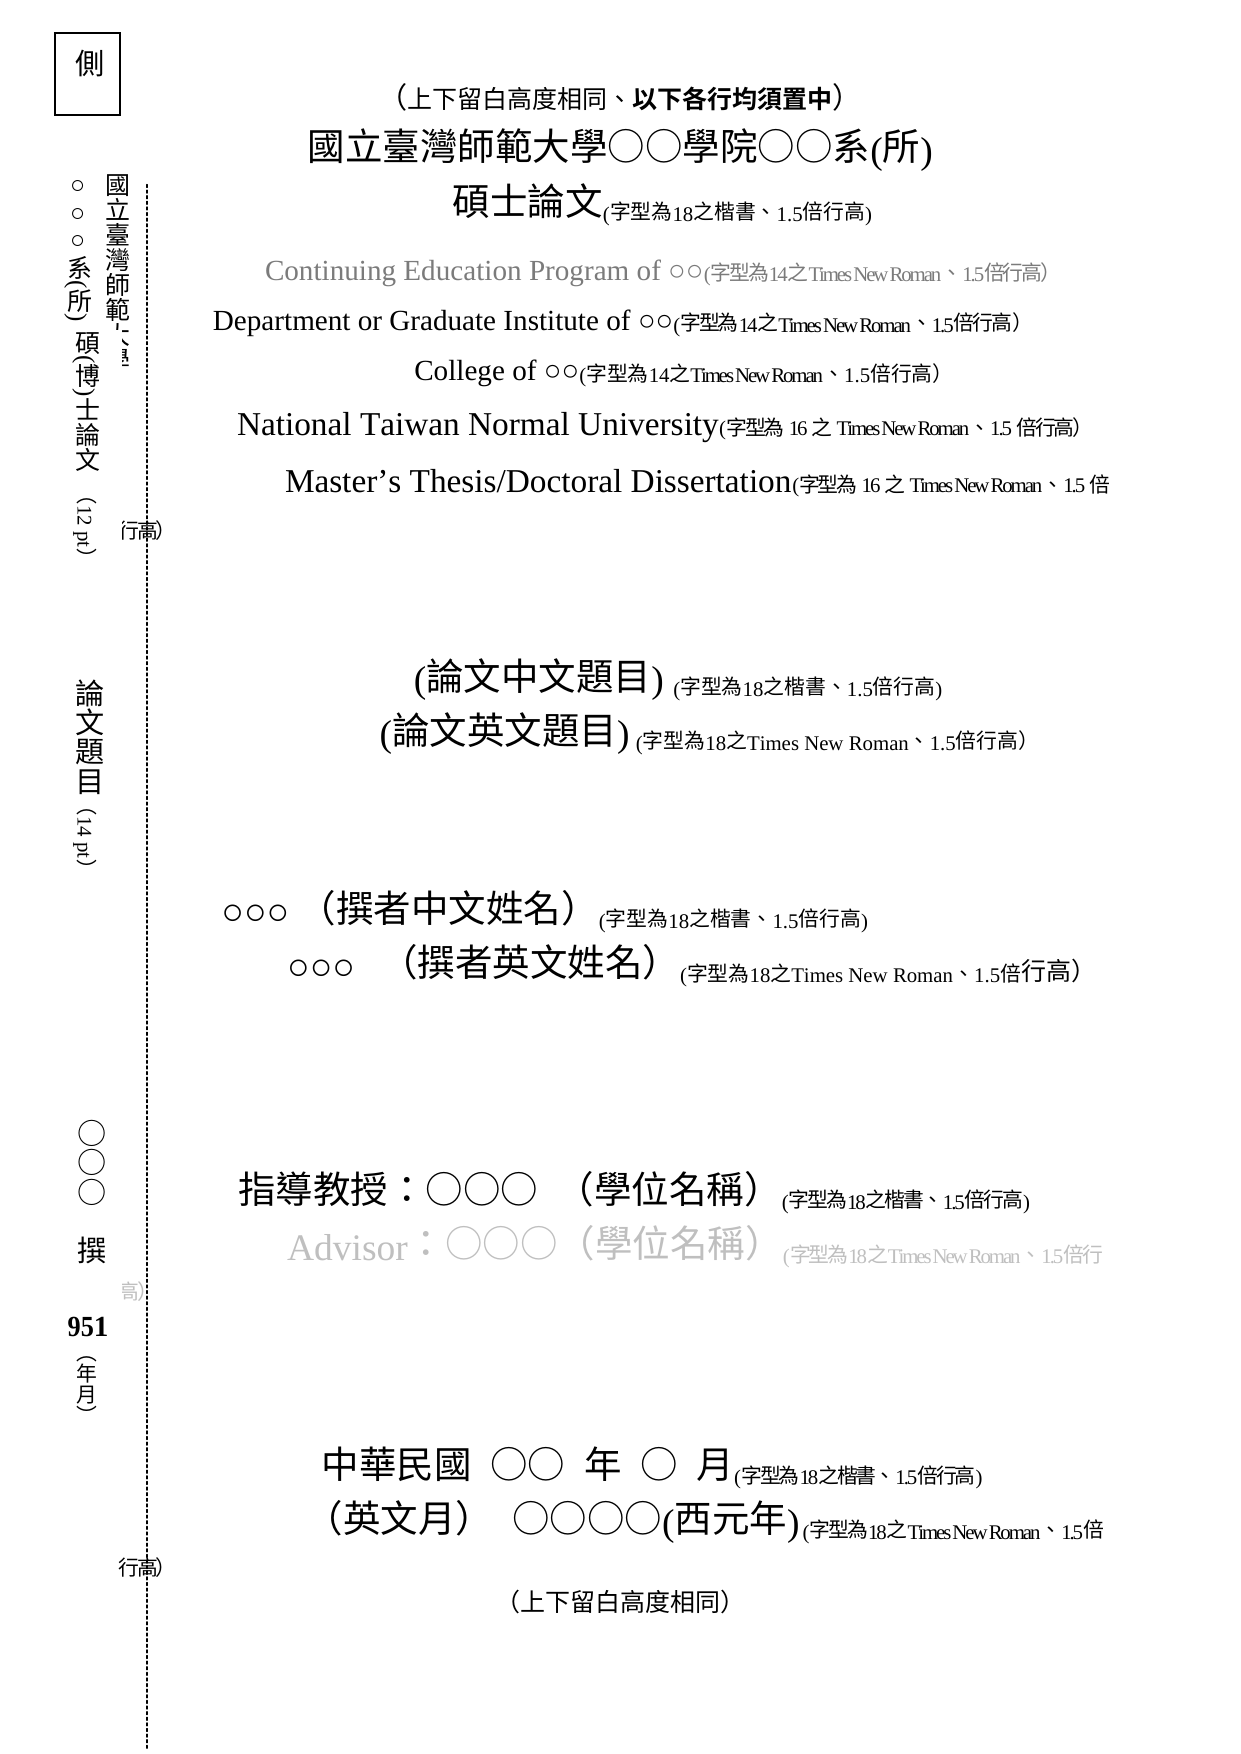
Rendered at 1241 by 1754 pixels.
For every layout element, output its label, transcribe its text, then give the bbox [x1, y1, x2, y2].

text Advisor：○○○（學位名稱）(字型為18之Times New Roman、1.5倍行高） [122, 1214, 1122, 1306]
text 國立臺灣師範大學 [100, 159, 137, 374]
text ○○○系(所) [62, 159, 100, 330]
text （上下留白高度相同、以下各行均須置中） [118, 75, 1122, 117]
text 中華民國 ○○ 年 ○ 月(字型為18之楷書、1.5倍行高) [122, 1435, 1122, 1489]
text (論文英文題目) (字型為18之Times New Roman、1.5倍行高） [122, 701, 1122, 755]
text College of ○○(字型為14之Times New Roman、1.5倍行高） [145, 353, 1122, 387]
text 國立臺灣師範大學○○學院○○系(所) [32, 117, 1122, 389]
text 指導教授：○○○ （學位名稱）(字型為18之楷書、1.5倍行高) [148, 1160, 1122, 1214]
text ○○○ （撰者英文姓名）(字型為18之Times New Roman、1.5倍行高） [122, 933, 1122, 987]
text Master’s Thesis/Doctoral Dissertation(字型為16之Times New Roman、1.5倍行高） [122, 461, 1122, 545]
text （英文月） ○○○○(西元年) (字型為18之Times New Roman、1.5倍行高） [118, 1489, 1122, 1581]
text 碩(博)士論文 （12 pt） 論文題目（14 pt） ○○○ 撰 951（年月） [68, 330, 122, 1510]
text Continuing Education Program of ○○(字型為14之Times New Roman、1.5倍行高） [145, 253, 1122, 286]
text [45, 330, 68, 1510]
text （上下留白高度相同） [118, 1581, 1122, 1619]
text （上下留白高度相同、以下各行均須置中） [56, 34, 119, 114]
text National Taiwan Normal University(字型為16之Times New Roman、1.5倍行高） [122, 404, 1122, 442]
text (論文中文題目) (字型為18之楷書、1.5倍行高) [122, 646, 1122, 701]
text ○○○ （撰者中文姓名）(字型為18之楷書、1.5倍行高) [122, 879, 1122, 933]
text 碩士論文(字型為18之楷書、1.5倍行高) [145, 172, 1122, 226]
text Department or Graduate Institute of ○○(字型為14之Times New Roman、1.5倍行高） [145, 303, 1122, 337]
text 側邊 [63, 49, 111, 99]
